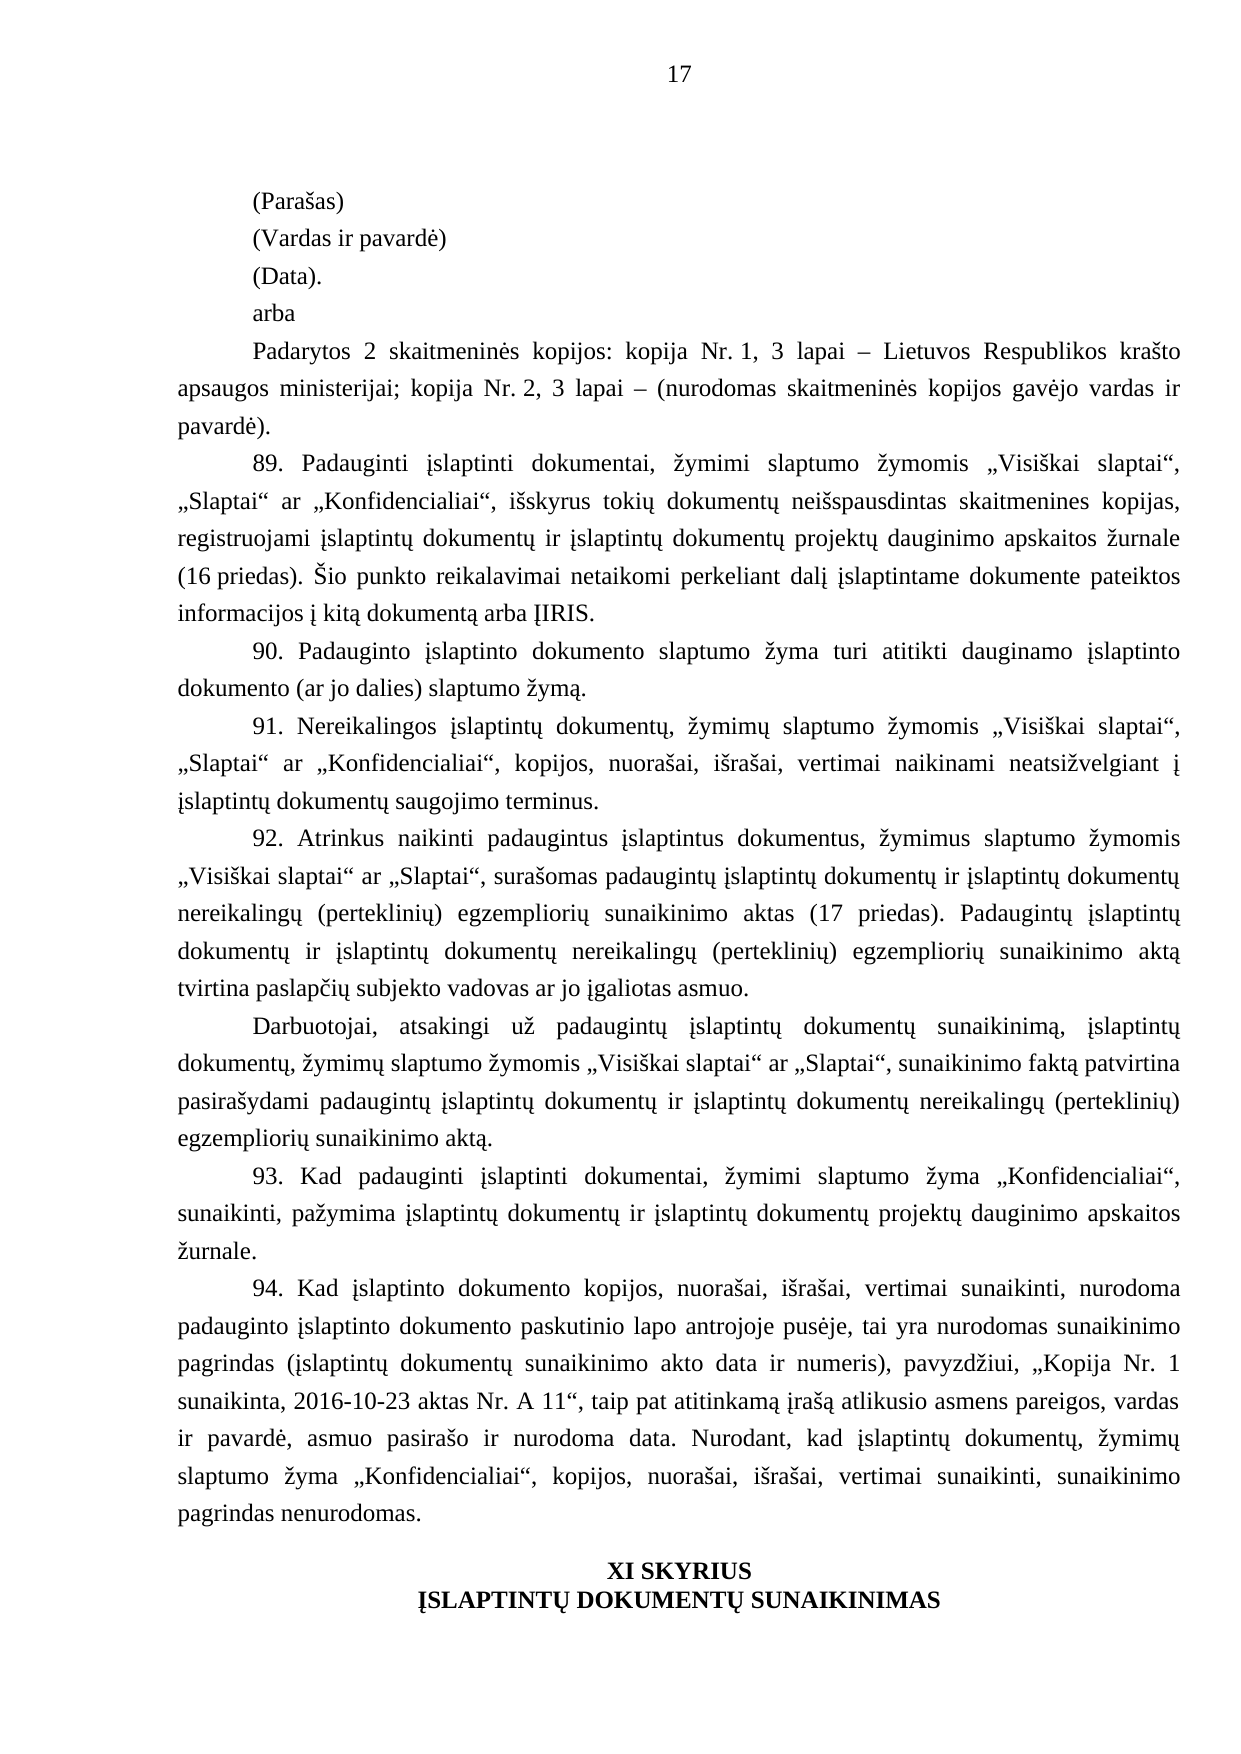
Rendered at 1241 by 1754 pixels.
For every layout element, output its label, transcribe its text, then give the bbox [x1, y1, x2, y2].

text 90. Padauginto įslaptinto dokumento slaptumo žyma turi atitikti dauginamo įslaptinto dokumento (ar jo dalies) slaptumo žymą. [177, 627, 1181, 702]
text 92. Atrinkus naikinti padaugintus įslaptintus dokumentus, žymimus slaptumo žymomis „Visiškai slaptai“ ar „Slaptai“, surašomas padaugintų įslaptintų dokumentų ir įslaptintų dokumentų nereikalingų (perteklinių) egzempliorių sunaikinimo aktas (17 priedas). Padaugintų įslaptintų dokumentų ir įslaptintų dokumentų nereikalingų (perteklinių) egzempliorių sunaikinimo aktą tvirtina paslapčių subjekto vadovas ar jo įgaliotas asmuo. [177, 815, 1181, 1002]
text ĮSLAPTINTŲ DOKUMENTŲ SUNAIKINIMAS [177, 1585, 1181, 1613]
text XI SKYRIUS [177, 1556, 1181, 1585]
text (Vardas ir pavardė) [177, 215, 1181, 252]
text 93. Kad padauginti įslaptinti dokumentai, žymimi slaptumo žyma „Konfidencialiai“, sunaikinti, pažymima įslaptintų dokumentų ir įslaptintų dokumentų projektų dauginimo apskaitos žurnale. [177, 1152, 1181, 1265]
text Darbuotojai, atsakingi už padaugintų įslaptintų dokumentų sunaikinimą, įslaptintų dokumentų, žymimų slaptumo žymomis „Visiškai slaptai“ ar „Slaptai“, sunaikinimo faktą patvirtina pasirašydami padaugintų įslaptintų dokumentų ir įslaptintų dokumentų nereikalingų (perteklinių) egzempliorių sunaikinimo aktą. [177, 1002, 1181, 1152]
text arba [177, 290, 1181, 327]
text (Parašas) [177, 177, 1181, 215]
text 91. Nereikalingos įslaptintų dokumentų, žymimų slaptumo žymomis „Visiškai slaptai“, „Slaptai“ ar „Konfidencialiai“, kopijos, nuorašai, išrašai, vertimai naikinami neatsižvelgiant į įslaptintų dokumentų saugojimo terminus. [177, 702, 1181, 815]
text Padarytos 2 skaitmeninės kopijos: kopija Nr. 1, 3 lapai – Lietuvos Respublikos krašto apsaugos ministerijai; kopija Nr. 2, 3 lapai – (nurodomas skaitmeninės kopijos gavėjo vardas ir pavardė). [177, 327, 1181, 440]
text 89. Padauginti įslaptinti dokumentai, žymimi slaptumo žymomis „Visiškai slaptai“, „Slaptai“ ar „Konfidencialiai“, išskyrus tokių dokumentų neišspausdintas skaitmenines kopijas, registruojami įslaptintų dokumentų ir įslaptintų dokumentų projektų dauginimo apskaitos žurnale (16 priedas). Šio punkto reikalavimai netaikomi perkeliant dalį įslaptintame dokumente pateiktos informacijos į kitą dokumentą arba ĮIRIS. [177, 440, 1181, 627]
text (Data). [177, 252, 1181, 290]
text 94. Kad įslaptinto dokumento kopijos, nuorašai, išrašai, vertimai sunaikinti, nurodoma padauginto įslaptinto dokumento paskutinio lapo antrojoje pusėje, tai yra nurodomas sunaikinimo pagrindas (įslaptintų dokumentų sunaikinimo akto data ir numeris), pavyzdžiui, „Kopija Nr. 1 sunaikinta, 2016-10-23 aktas Nr. A 11“, taip pat atitinkamą įrašą atlikusio asmens pareigos, vardas ir pavardė, asmuo pasirašo ir nurodoma data. Nurodant, kad įslaptintų dokumentų, žymimų slaptumo žyma „Konfidencialiai“, kopijos, nuorašai, išrašai, vertimai sunaikinti, sunaikinimo pagrindas nenurodomas. [177, 1265, 1181, 1527]
